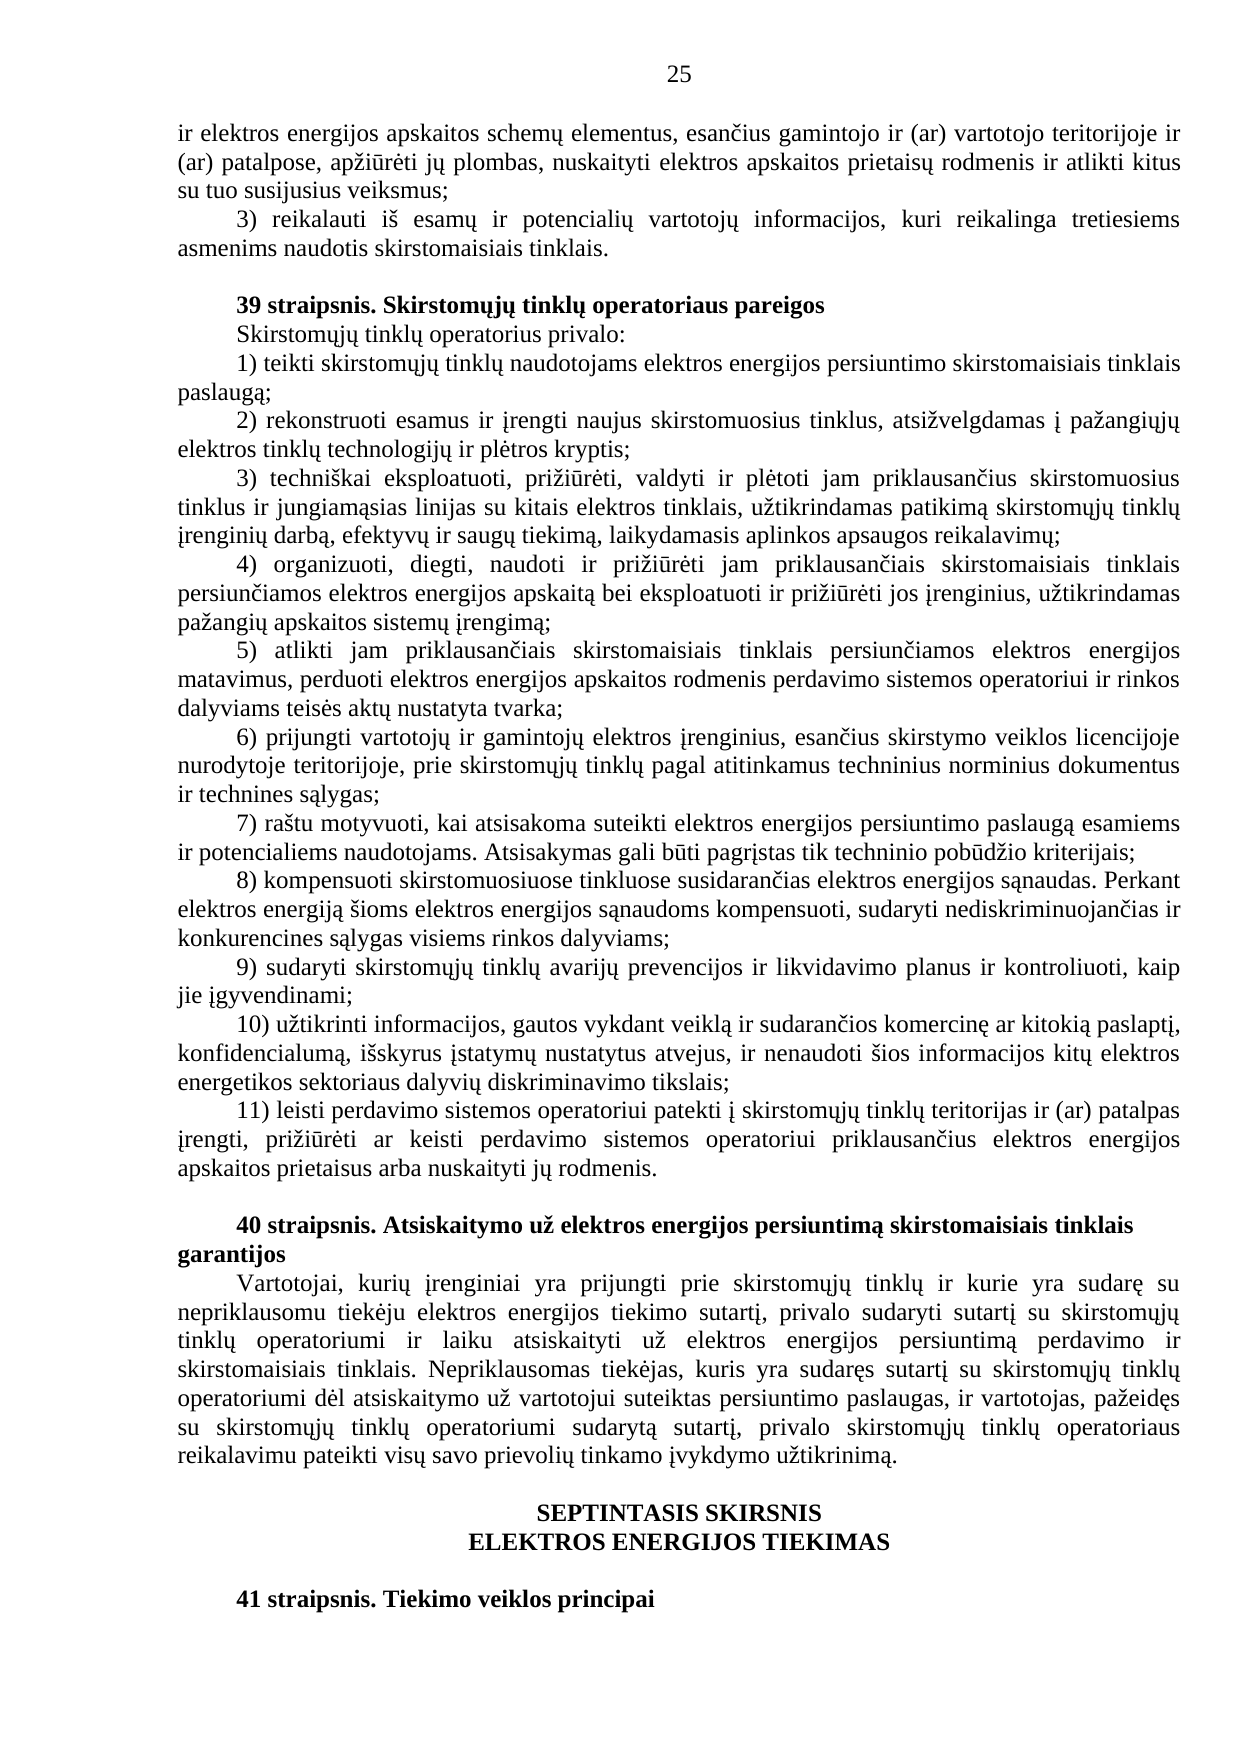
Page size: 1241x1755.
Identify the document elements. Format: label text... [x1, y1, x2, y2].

text 3) reikalauti iš esamų ir potencialių vartotojų informacijos, kuri reikalinga tretiesiems asmenims naudotis skirstomaisiais tinklais. [177, 204, 1181, 262]
text 40 straipsnis. Atsiskaitymo už elektros energijos persiuntimą skirstomaisiais tinklais garantijos [177, 1211, 1181, 1268]
text ELEKTROS ENERGIJOS TIEKIMAS [177, 1527, 1181, 1556]
text 39 straipsnis. Skirstomųjų tinklų operatoriaus pareigos [177, 291, 1181, 319]
text 5) atlikti jam priklausančiais skirstomaisiais tinklais persiunčiamos elektros energijos matavimus, perduoti elektros energijos apskaitos rodmenis perdavimo sistemos operatoriui ir rinkos dalyviams teisės aktų nustatyta tvarka; [177, 636, 1181, 722]
text 11) leisti perdavimo sistemos operatoriui patekti į skirstomųjų tinklų teritorijas ir (ar) patalpas įrengti, prižiūrėti ar keisti perdavimo sistemos operatoriui priklausančius elektros energijos apskaitos prietaisus arba nuskaityti jų rodmenis. [177, 1096, 1181, 1182]
text Skirstomųjų tinklų operatorius privalo: [177, 319, 1181, 348]
text 3) techniškai eksploatuoti, prižiūrėti, valdyti ir plėtoti jam priklausančius skirstomuosius tinklus ir jungiamąsias linijas su kitais elektros tinklais, užtikrindamas patikimą skirstomųjų tinklų įrenginių darbą, efektyvų ir saugų tiekimą, laikydamasis aplinkos apsaugos reikalavimų; [177, 463, 1181, 549]
text 9) sudaryti skirstomųjų tinklų avarijų prevencijos ir likvidavimo planus ir kontroliuoti, kaip jie įgyvendinami; [177, 952, 1181, 1009]
text SEPTINTASIS SKIRSNIS [177, 1498, 1181, 1527]
text 7) raštu motyvuoti, kai atsisakoma suteikti elektros energijos persiuntimo paslaugą esamiems ir potencialiems naudotojams. Atsisakymas gali būti pagrįstas tik techninio pobūdžio kriterijais; [177, 808, 1181, 866]
text 1) teikti skirstomųjų tinklų naudotojams elektros energijos persiuntimo skirstomaisiais tinklais paslaugą; [177, 348, 1181, 406]
text Vartotojai, kurių įrenginiai yra prijungti prie skirstomųjų tinklų ir kurie yra sudarę su nepriklausomu tiekėju elektros energijos tiekimo sutartį, privalo sudaryti sutartį su skirstomųjų tinklų operatoriumi ir laiku atsiskaityti už elektros energijos persiuntimą perdavimo ir skirstomaisiais tinklais. Nepriklausomas tiekėjas, kuris yra sudaręs sutartį su skirstomųjų tinklų operatoriumi dėl atsiskaitymo už vartotojui suteiktas persiuntimo paslaugas, ir vartotojas, pažeidęs su skirstomųjų tinklų operatoriumi sudarytą sutartį, privalo skirstomųjų tinklų operatoriaus reikalavimu pateikti visų savo prievolių tinkamo įvykdymo užtikrinimą. [177, 1268, 1181, 1469]
text 8) kompensuoti skirstomuosiuose tinkluose susidarančias elektros energijos sąnaudas. Perkant elektros energiją šioms elektros energijos sąnaudoms kompensuoti, sudaryti nediskriminuojančias ir konkurencines sąlygas visiems rinkos dalyviams; [177, 866, 1181, 952]
text ir elektros energijos apskaitos schemų elementus, esančius gamintojo ir (ar) vartotojo teritorijoje ir (ar) patalpose, apžiūrėti jų plombas, nuskaityti elektros apskaitos prietaisų rodmenis ir atlikti kitus su tuo susijusius veiksmus; [177, 118, 1181, 204]
text 41 straipsnis. Tiekimo veiklos principai [177, 1584, 1181, 1613]
text 4) organizuoti, diegti, naudoti ir prižiūrėti jam priklausančiais skirstomaisiais tinklais persiunčiamos elektros energijos apskaitą bei eksploatuoti ir prižiūrėti jos įrenginius, užtikrindamas pažangių apskaitos sistemų įrengimą; [177, 549, 1181, 636]
text 2) rekonstruoti esamus ir įrengti naujus skirstomuosius tinklus, atsižvelgdamas į pažangiųjų elektros tinklų technologijų ir plėtros kryptis; [177, 406, 1181, 463]
text 10) užtikrinti informacijos, gautos vykdant veiklą ir sudarančios komercinę ar kitokią paslaptį, konfidencialumą, išskyrus įstatymų nustatytus atvejus, ir nenaudoti šios informacijos kitų elektros energetikos sektoriaus dalyvių diskriminavimo tikslais; [177, 1009, 1181, 1096]
text 6) prijungti vartotojų ir gamintojų elektros įrenginius, esančius skirstymo veiklos licencijoje nurodytoje teritorijoje, prie skirstomųjų tinklų pagal atitinkamus techninius norminius dokumentus ir technines sąlygas; [177, 722, 1181, 808]
